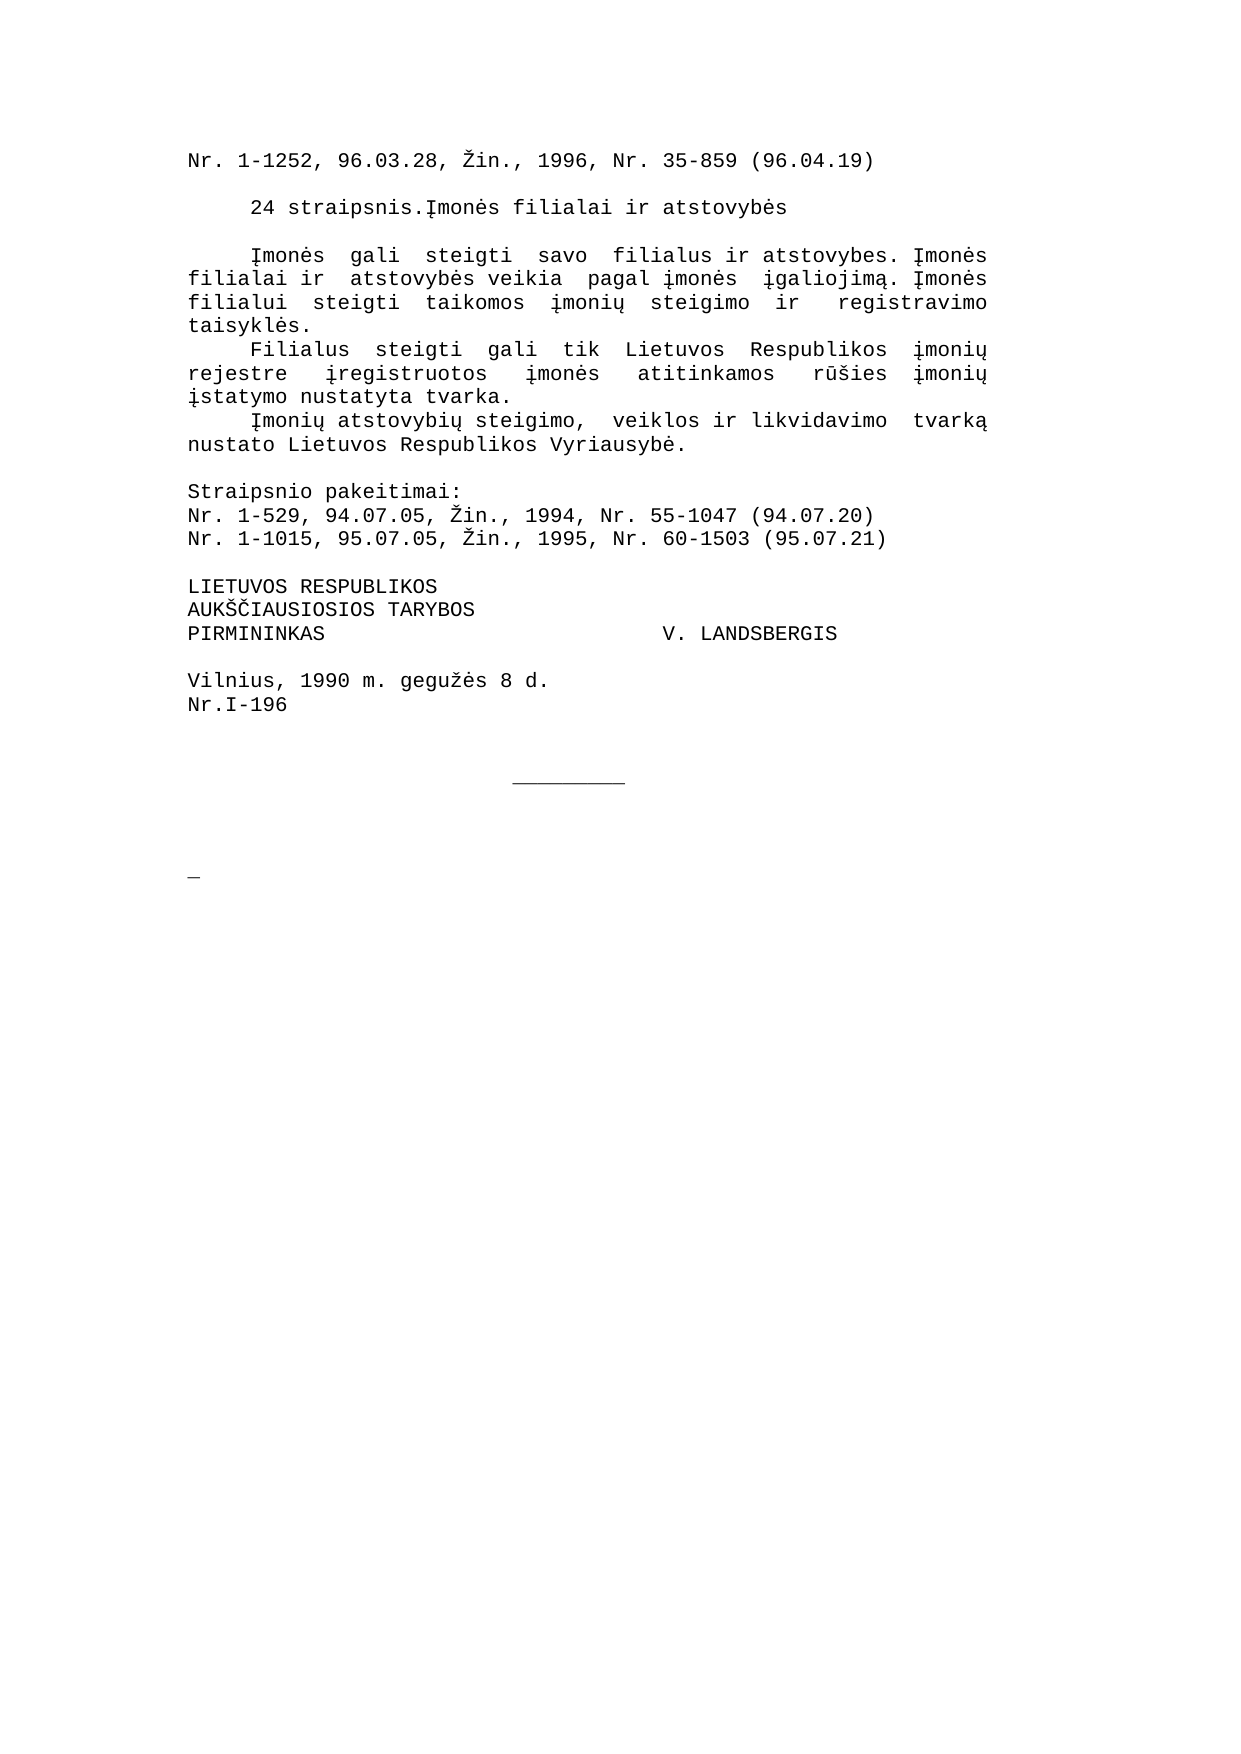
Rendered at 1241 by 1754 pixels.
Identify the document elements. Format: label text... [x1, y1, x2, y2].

text Įmonės gali steigti savo filialus ir atstovybes. Įmonės [187, 244, 1053, 268]
text Straipsnio pakeitimai: [187, 481, 1053, 505]
text nustato Lietuvos Respublikos Vyriausybė. [187, 434, 1053, 457]
text Nr. 1-1015, 95.07.05, Žin., 1995, Nr. 60-1503 (95.07.21) [187, 528, 1053, 552]
text filialui steigti taikomos įmonių steigimo ir registravimo [187, 292, 1053, 316]
text Nr.I-196 [187, 694, 1053, 717]
text _________ [187, 765, 1053, 788]
text PIRMININKAS V. LANDSBERGIS [187, 623, 1053, 647]
text LIETUVOS RESPUBLIKOS [187, 576, 1053, 599]
text įstatymo nustatyta tvarka. [187, 386, 1053, 410]
text AUKŠČIAUSIOSIOS TARYBOS [187, 599, 1053, 623]
text Nr. 1-529, 94.07.05, Žin., 1994, Nr. 55-1047 (94.07.20) [187, 505, 1053, 528]
text _ [187, 859, 1053, 883]
text 24 straipsnis.Įmonės filialai ir atstovybės [187, 197, 1053, 221]
text taisyklės. [187, 316, 1053, 339]
text Vilnius, 1990 m. gegužės 8 d. [187, 670, 1053, 694]
text Nr. 1-1252, 96.03.28, Žin., 1996, Nr. 35-859 (96.04.19) [187, 150, 1053, 174]
text Įmonių atstovybių steigimo, veiklos ir likvidavimo tvarką [187, 410, 1053, 434]
text Filialus steigti gali tik Lietuvos Respublikos įmonių [187, 339, 1053, 363]
text rejestre įregistruotos įmonės atitinkamos rūšies įmonių [187, 363, 1053, 386]
text filialai ir atstovybės veikia pagal įmonės įgaliojimą. Įmonės [187, 268, 1053, 292]
